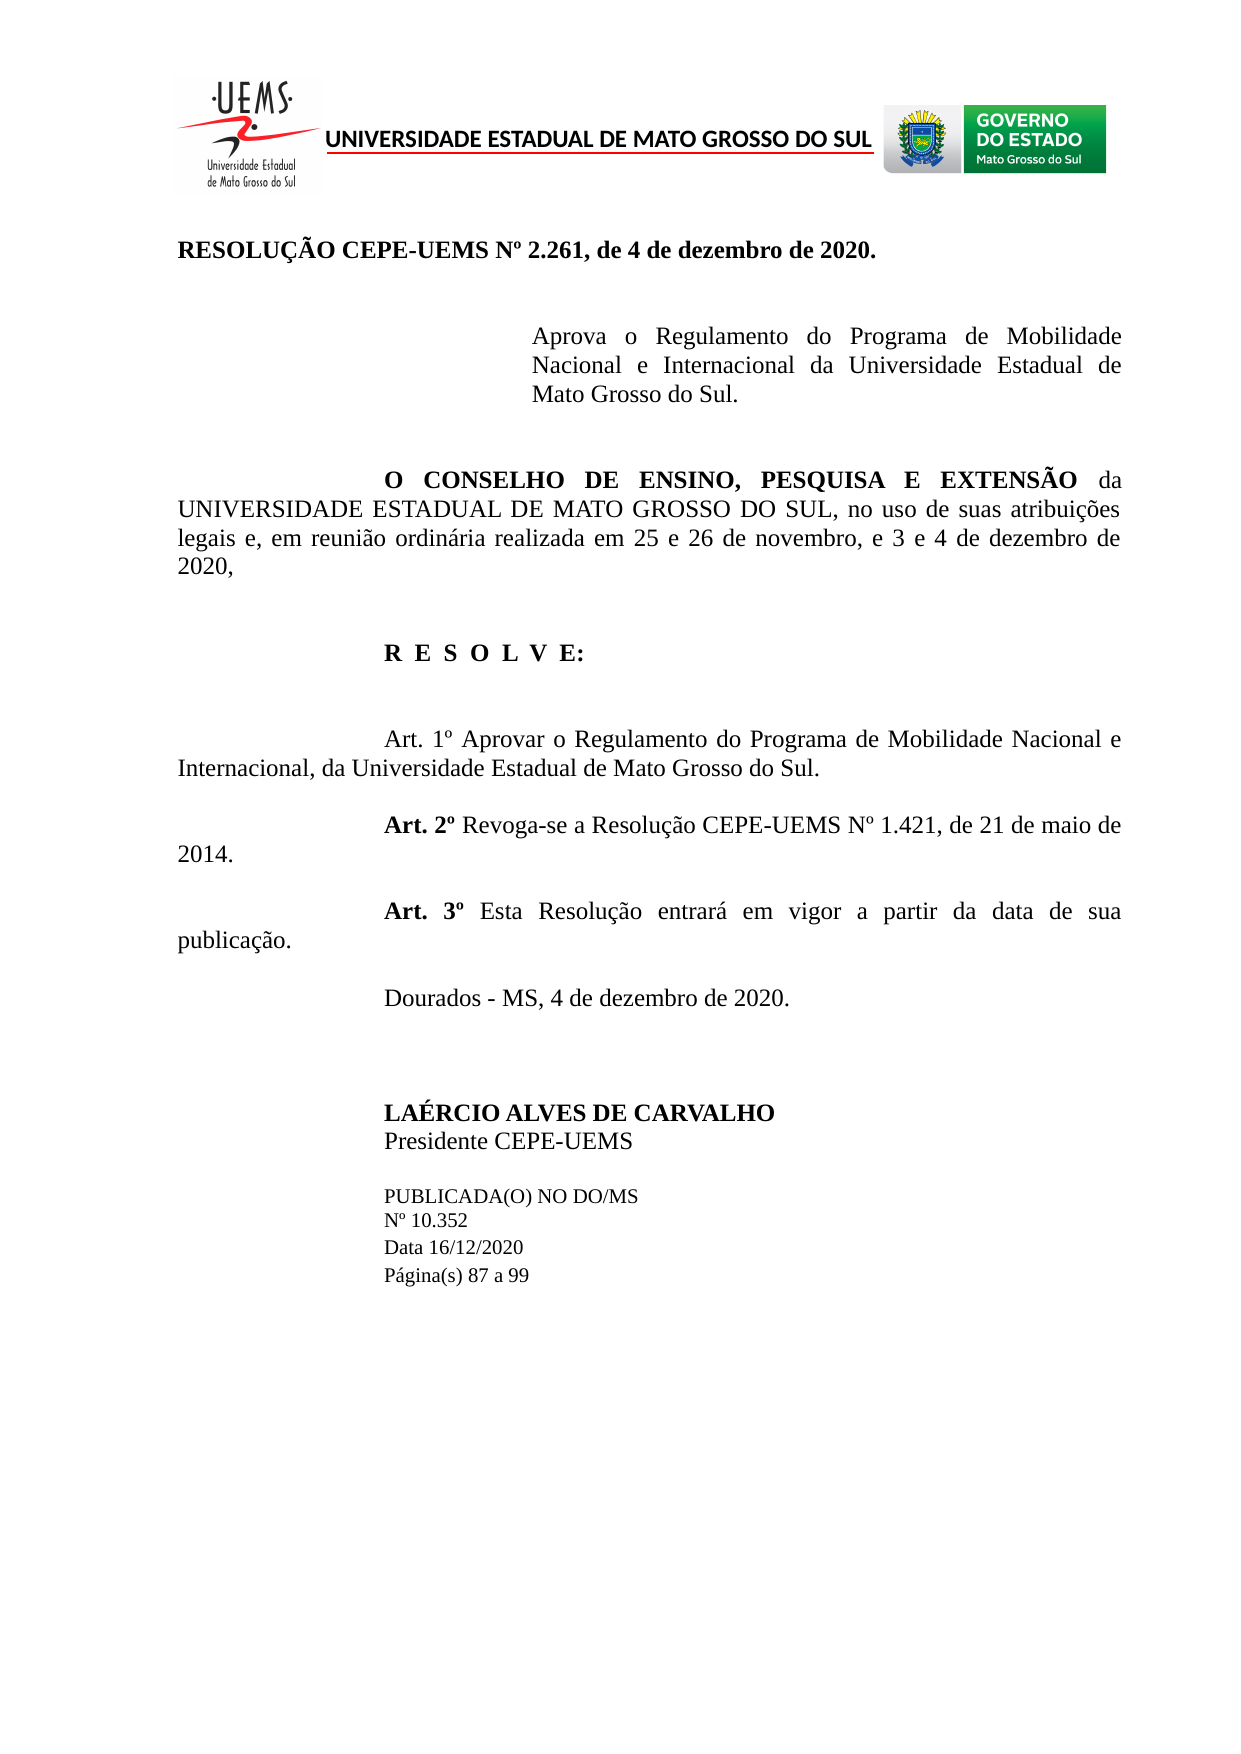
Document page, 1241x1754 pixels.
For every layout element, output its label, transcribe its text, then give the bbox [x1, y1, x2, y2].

text RESOLUÇÃO CEPE-UEMS Nº 2.261, de 4 de dezembro de 2020. [177, 235, 1122, 264]
text Art. 3º Esta Resolução entrará em vigor a partir da data de sua publicação. [177, 896, 1122, 954]
text Nº 10.352 [266, 1208, 1122, 1232]
text Data 16/12/2020 [266, 1235, 1122, 1259]
subtitle Art. 1º Aprovar o Regulamento do Programa de Mobilidade Nacional e Internacional, da Universidade Estadual de Mato Grosso do Sul. [177, 724, 1122, 781]
subtitle Presidente CEPE-UEMS [177, 1126, 1122, 1155]
text O CONSELHO DE ENSINO, PESQUISA E EXTENSÃO da UNIVERSIDADE ESTADUAL DE MATO GROSSO DO SUL, no uso de suas atribuições legais e, em reunião ordinária realizada em 25 e 26 de novembro, e 3 e 4 de dezembro de 2020, [177, 465, 1122, 580]
text Página(s) 87 a 99 [266, 1263, 1122, 1287]
text Aprova o Regulamento do Programa de Mobilidade Nacional e Internacional da Universidade Estadual de Mato Grosso do Sul. [532, 321, 1122, 408]
text Dourados - MS, 4 de dezembro de 2020. [177, 983, 1122, 1011]
text PUBLICADA(O) NO DO/MS [177, 1184, 1122, 1208]
text Art. 2º Revoga-se a Resolução CEPE-UEMS Nº 1.421, de 21 de maio de 2014. [177, 810, 1122, 868]
text R E S O L V E: [177, 638, 1122, 666]
subtitle LAÉRCIO ALVES DE CARVALHO [177, 1098, 1122, 1126]
